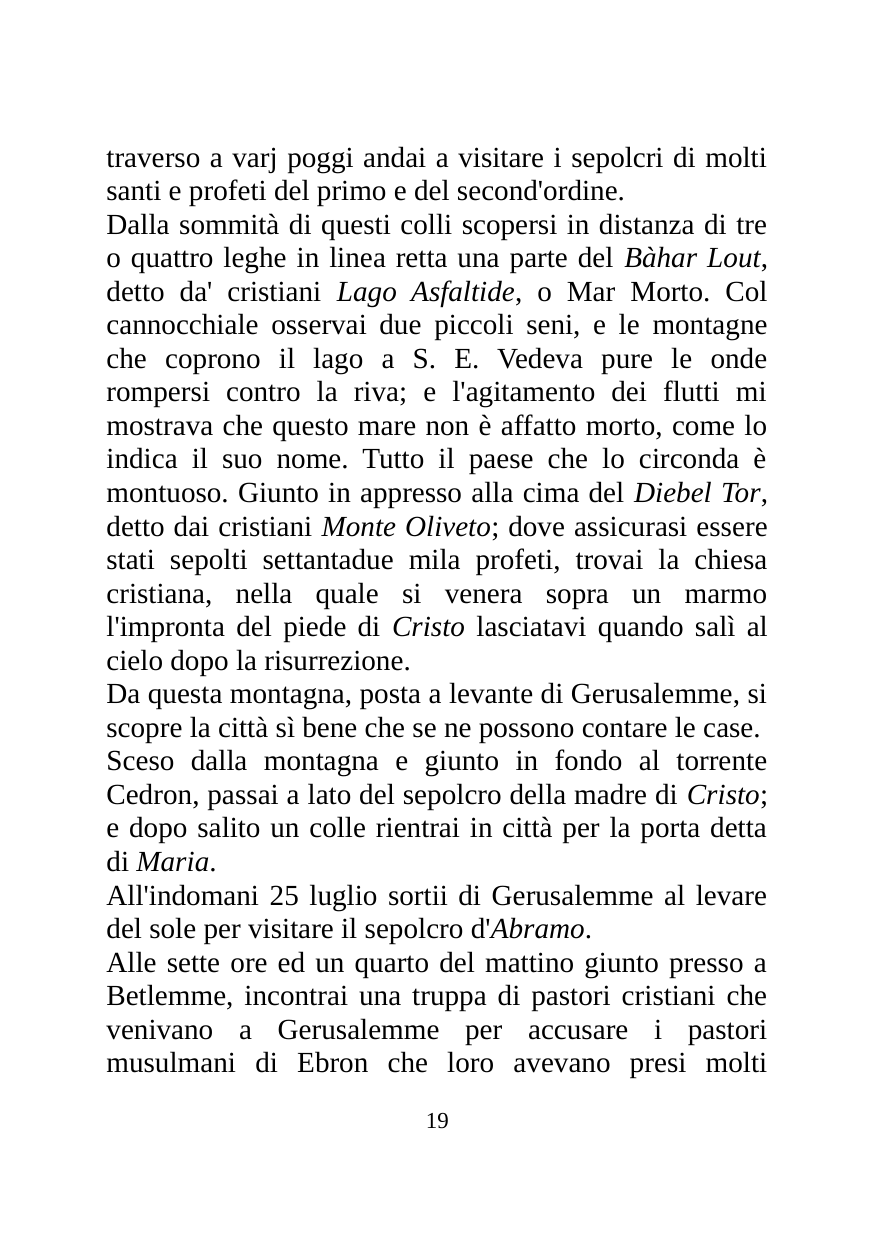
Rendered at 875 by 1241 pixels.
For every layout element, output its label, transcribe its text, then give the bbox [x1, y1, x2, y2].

text Da questa montagna, posta a levante di Gerusalemme, si scopre la città sì bene che se ne possono contare le case. [106, 676, 768, 743]
text Sceso dalla montagna e giunto in fondo al torrente Cedron, passai a lato del sepolcro della madre di Cristo; e dopo salito un colle rientrai in città per la porta detta di Maria. [106, 743, 768, 878]
text traverso a varj poggi andai a visitare i sepolcri di molti santi e profeti del primo e del second'ordine. [106, 140, 768, 207]
text Alle sette ore ed un quarto del mattino giunto presso a Betlemme, incontrai una truppa di pastori cristiani che venivano a Gerusalemme per accusare i pastori musulmani di Ebron che loro avevano presi molti [106, 945, 768, 1079]
text All'indomani 25 luglio sortii di Gerusalemme al levare del sole per visitare il sepolcro d'Abramo. [106, 878, 768, 945]
text Dalla sommità di questi colli scopersi in distanza di tre o quattro leghe in linea retta una parte del Bàhar Lout, detto da' cristiani Lago Asfaltide, o Mar Morto. Col cannocchiale osservai due piccoli seni, e le montagne che coprono il lago a S. E. Vedeva pure le onde rompersi contro la riva; e l'agitamento dei flutti mi mostrava che questo mare non è affatto morto, come lo indica il suo nome. Tutto il paese che lo circonda è montuoso. Giunto in appresso alla cima del Diebel Tor, detto dai cristiani Monte Oliveto; dove assicurasi essere stati sepolti settantadue mila profeti, trovai la chiesa cristiana, nella quale si venera sopra un marmo l'impronta del piede di Cristo lasciatavi quando salì al cielo dopo la risurrezione. [106, 207, 768, 676]
